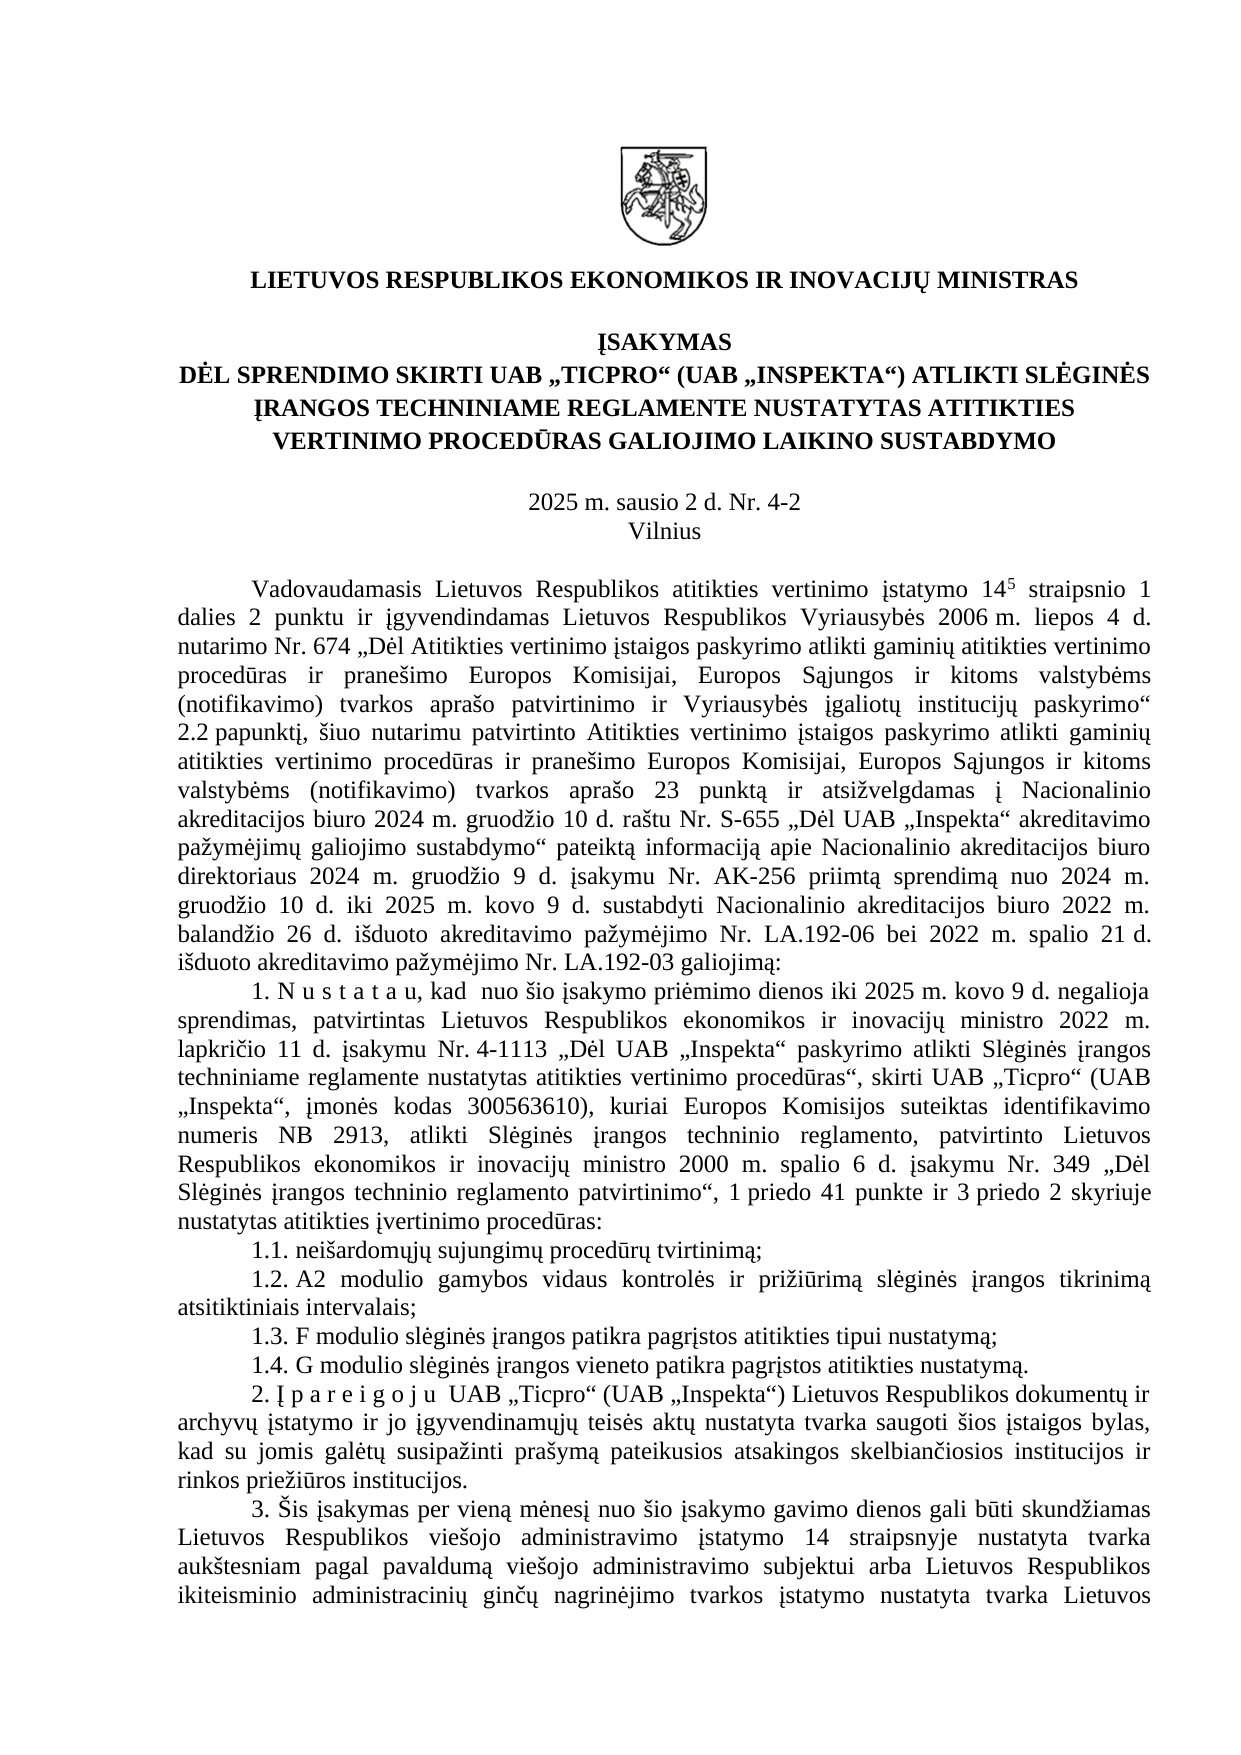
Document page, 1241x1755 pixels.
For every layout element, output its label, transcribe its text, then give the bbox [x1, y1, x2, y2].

text įSAKYMAS [177, 327, 1152, 355]
text Vilnius [177, 516, 1152, 545]
text DĖL sprendimo skirti UAB „TICPRO“ (UAB „INSPEKTA“) ATLIKTI Slėginės įrangos techniniame reglamente nustatytas ATITIKTIES VERTINIMO PROCEDŪRas galiojimo laikino SUstabdymo [177, 360, 1152, 454]
text 1.4. G modulio slėginės įrangos vieneto patikra pagrįstos atitikties nustatymą. [177, 1350, 1152, 1379]
text LIETUVOS RESPUBLIKOS Ekonomikos ir inovacijų MINISTRAS [177, 265, 1152, 294]
text 1.2. A2 modulio gamybos vidaus kontrolės ir prižiūrimą slėginės įrangos tikrinimą atsitiktiniais intervalais; [177, 1264, 1152, 1321]
text Vadovaudamasis Lietuvos Respublikos atitikties vertinimo įstatymo 145 straipsnio 1 dalies 2 punktu ir įgyvendindamas Lietuvos Respublikos Vyriausybės 2006 m. liepos 4 d. nutarimo Nr. 674 „Dėl Atitikties vertinimo įstaigos paskyrimo atlikti gaminių atitikties vertinimo procedūras ir pranešimo Europos Komisijai, Europos Sąjungos ir kitoms valstybėms (notifikavimo) tvarkos aprašo patvirtinimo ir Vyriausybės įgaliotų institucijų paskyrimo“ 2.2 papunktį, šiuo nutarimu patvirtinto Atitikties vertinimo įstaigos paskyrimo atlikti gaminių atitikties vertinimo procedūras ir pranešimo Europos Komisijai, Europos Sąjungos ir kitoms valstybėms (notifikavimo) tvarkos aprašo 23 punktą ir atsižvelgdamas į Nacionalinio akreditacijos biuro 2024 m. gruodžio 10 d. raštu Nr. S-655 „Dėl UAB „Inspekta“ akreditavimo pažymėjimų galiojimo sustabdymo“ pateiktą informaciją apie Nacionalinio akreditacijos biuro direktoriaus 2024 m. gruodžio 9 d. įsakymu Nr. AK-256 priimtą sprendimą nuo 2024 m. gruodžio 10 d. iki 2025 m. kovo 9 d. sustabdyti Nacionalinio akreditacijos biuro 2022 m. balandžio 26 d. išduoto akreditavimo pažymėjimo Nr. LA.192-06 bei 2022 m. spalio 21 d. išduoto akreditavimo pažymėjimo Nr. LA.192-03 galiojimą: [177, 574, 1152, 976]
text 1.1. neišardomųjų sujungimų procedūrų tvirtinimą; [177, 1235, 1152, 1264]
text 2. Į p a r e i g o j u UAB „Ticpro“ (UAB „Inspekta“) Lietuvos Respublikos dokumentų ir archyvų įstatymo ir jo įgyvendinamųjų teisės aktų nustatyta tvarka saugoti šios įstaigos bylas, kad su jomis galėtų susipažinti prašymą pateikusios atsakingos skelbiančiosios institucijos ir rinkos priežiūros institucijos. [177, 1379, 1152, 1494]
text 1.3. F modulio slėginės įrangos patikra pagrįstos atitikties tipui nustatymą; [251, 1321, 1152, 1350]
text 2025 m. sausio 2 d. Nr. 4-2 [177, 487, 1152, 516]
text 1. N u s t a t a u, kad nuo šio įsakymo priėmimo dienos iki 2025 m. kovo 9 d. negalioja sprendimas, patvirtintas Lietuvos Respublikos ekonomikos ir inovacijų ministro 2022 m. lapkričio 11 d. įsakymu Nr. 4-1113 „Dėl UAB „Inspekta“ paskyrimo atlikti Slėginės įrangos techniniame reglamente nustatytas atitikties vertinimo procedūras“, skirti UAB „Ticpro“ (UAB „Inspekta“, įmonės kodas 300563610), kuriai Europos Komisijos suteiktas identifikavimo numeris NB 2913, atlikti Slėginės įrangos techninio reglamento, patvirtinto Lietuvos Respublikos ekonomikos ir inovacijų ministro 2000 m. spalio 6 d. įsakymu Nr. 349 „Dėl Slėginės įrangos techninio reglamento patvirtinimo“, 1 priedo 41 punkte ir 3 priedo 2 skyriuje nustatytas atitikties įvertinimo procedūras: [177, 976, 1152, 1235]
text 3. Šis įsakymas per vieną mėnesį nuo šio įsakymo gavimo dienos gali būti skundžiamas Lietuvos Respublikos viešojo administravimo įstatymo 14 straipsnyje nustatyta tvarka aukštesniam pagal pavaldumą viešojo administravimo subjektui arba Lietuvos Respublikos ikiteisminio administracinių ginčų nagrinėjimo tvarkos įstatymo nustatyta tvarka Lietuvos [177, 1494, 1152, 1609]
